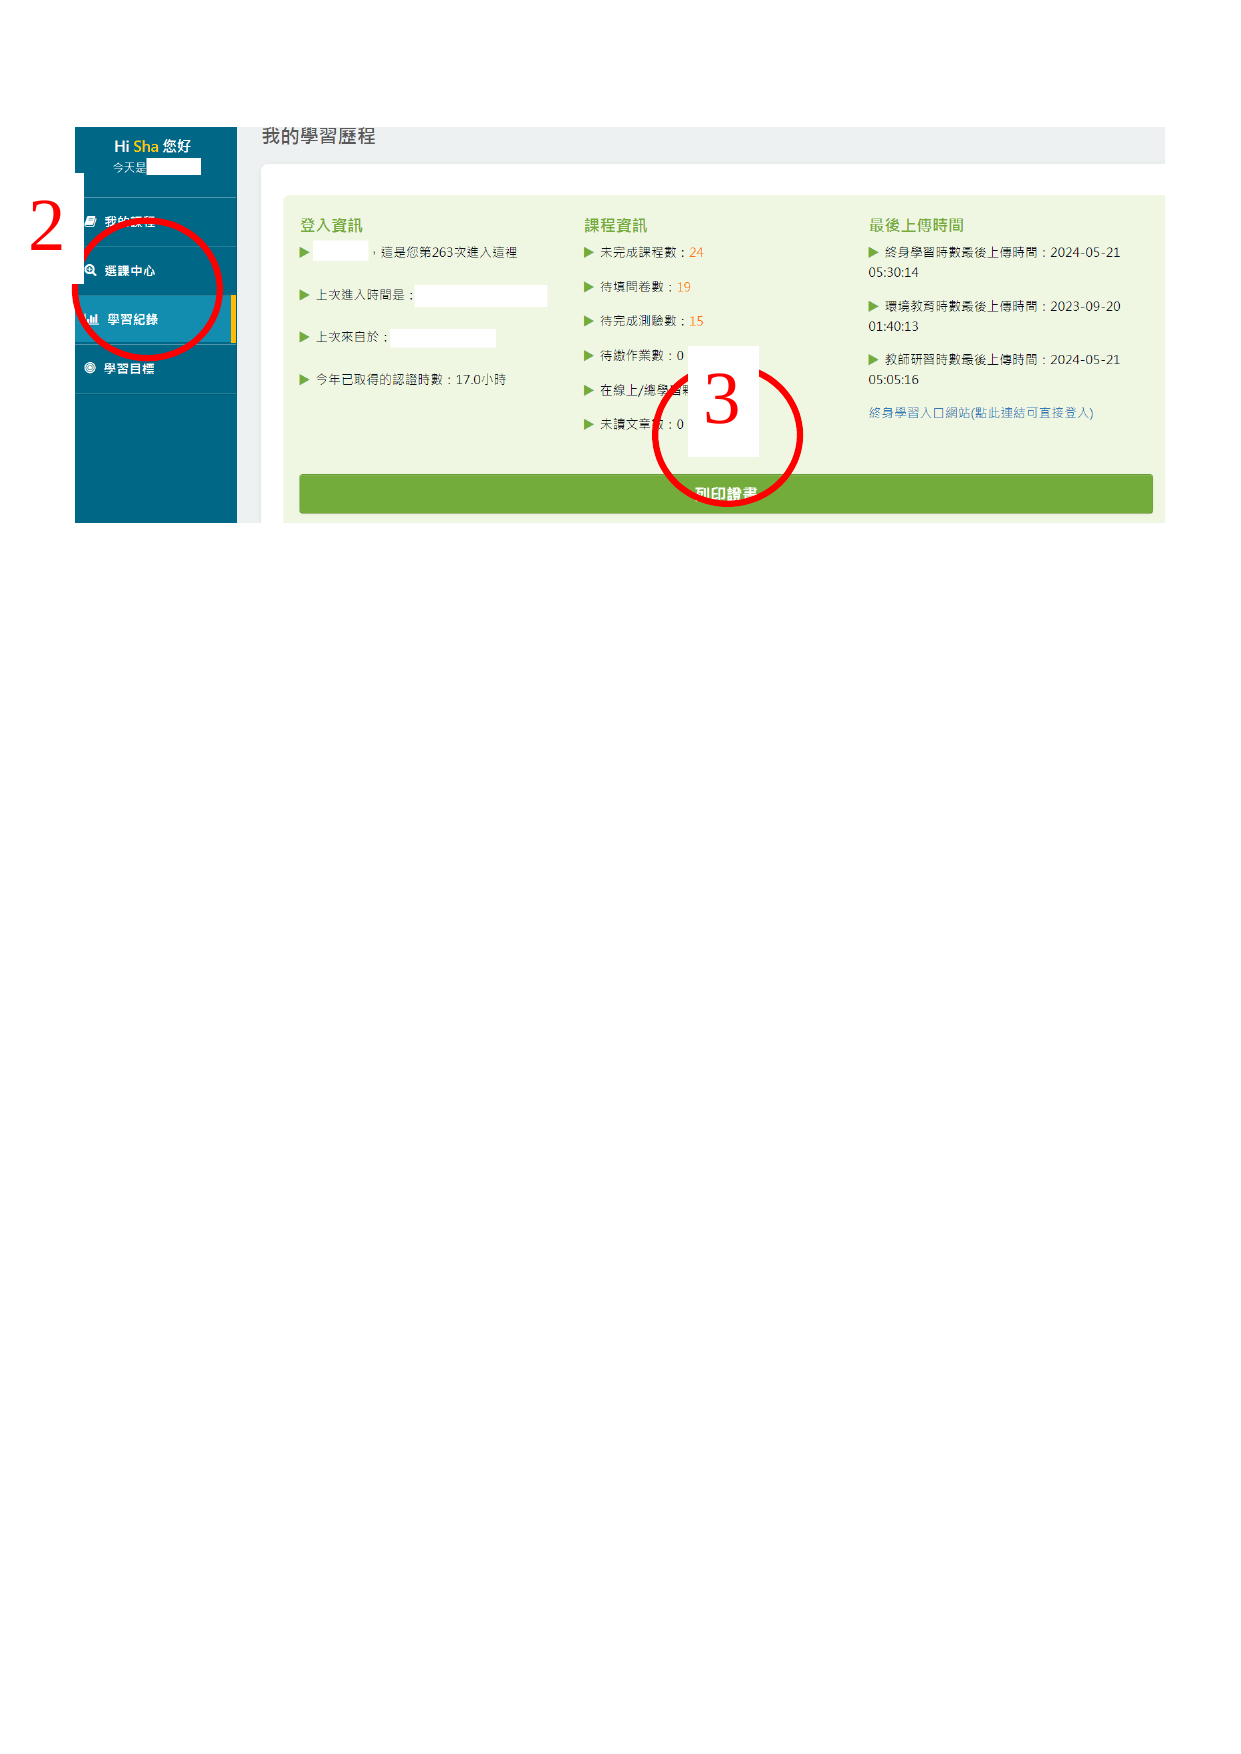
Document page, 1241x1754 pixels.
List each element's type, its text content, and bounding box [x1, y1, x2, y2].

text 3 [703, 353, 744, 439]
text 2 [28, 180, 69, 267]
